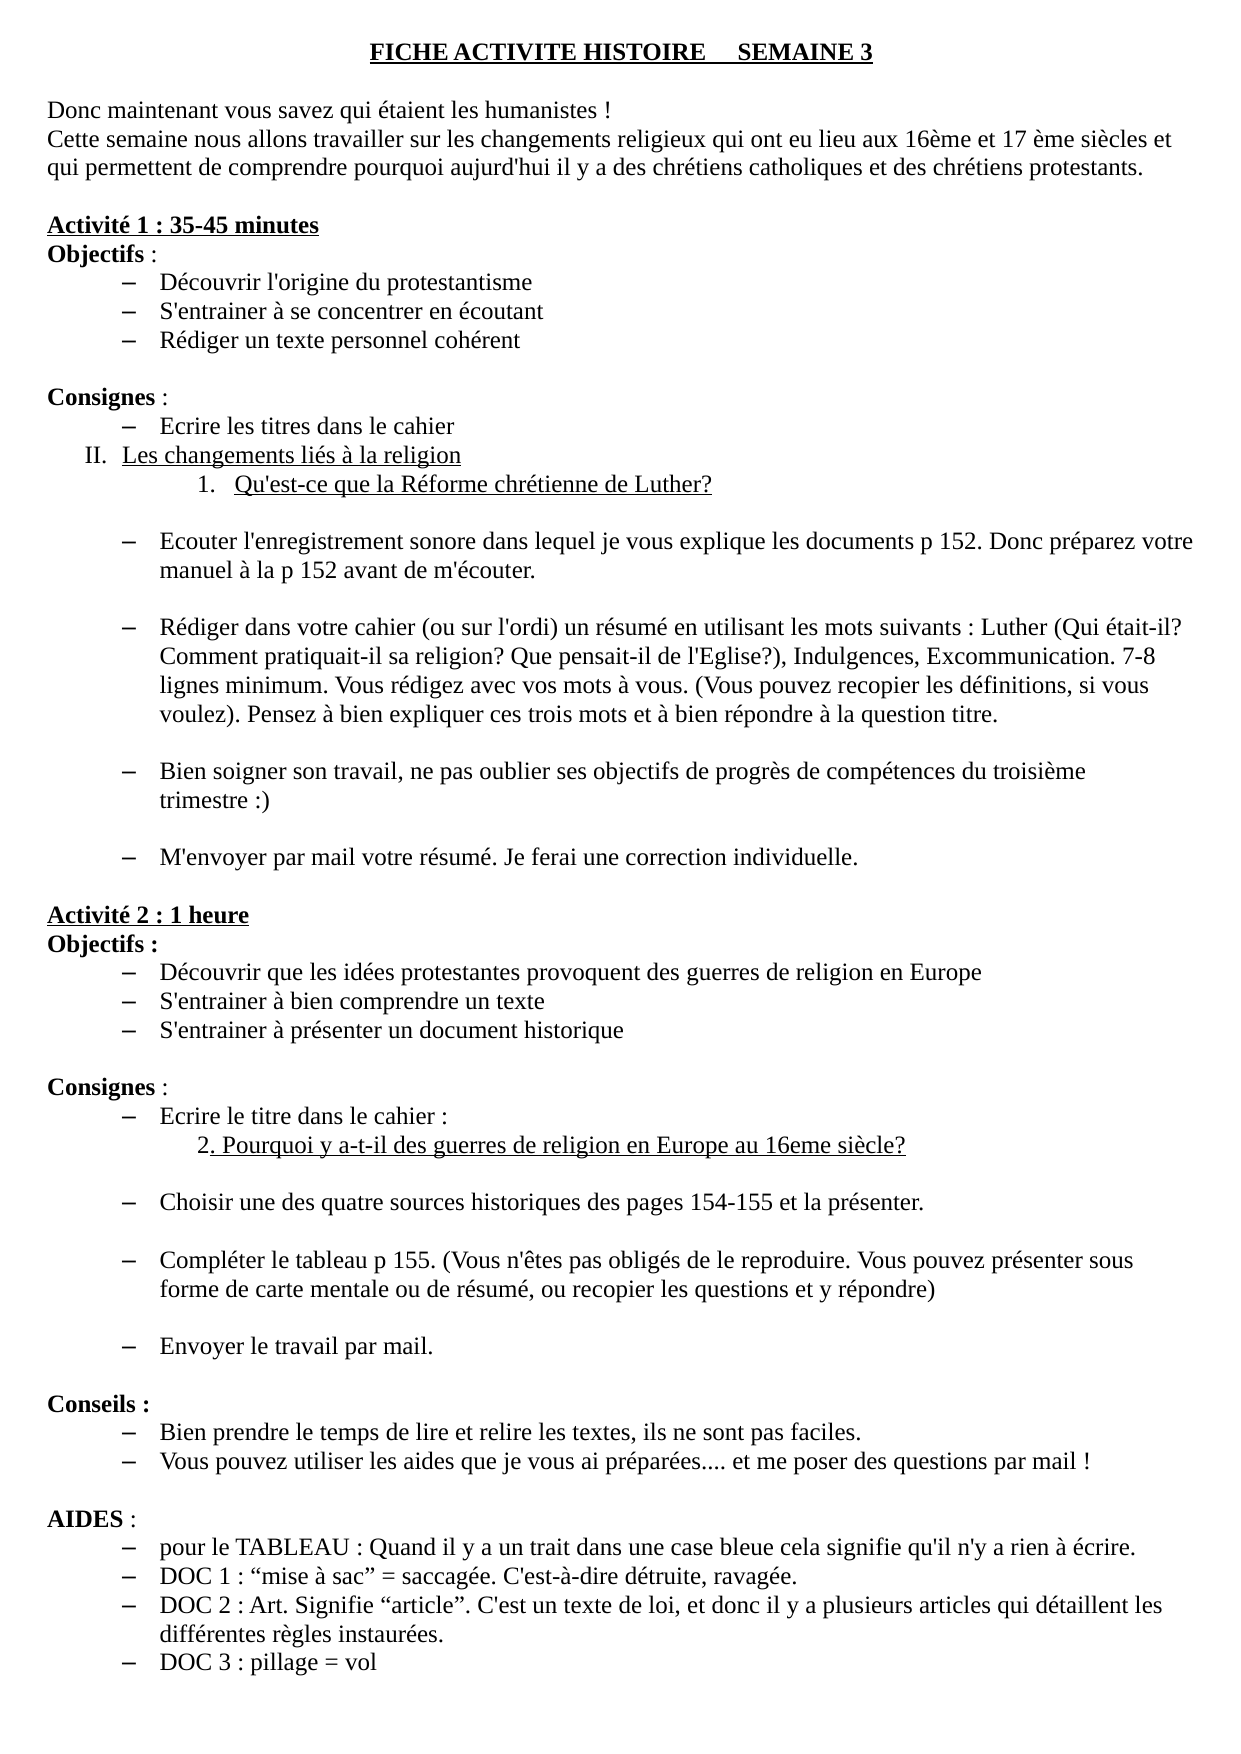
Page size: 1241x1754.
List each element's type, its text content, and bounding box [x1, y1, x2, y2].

text Objectifs : [47, 929, 1195, 957]
text Donc maintenant vous savez qui étaient les humanistes ! [47, 95, 1195, 124]
text Conseils : [47, 1389, 1195, 1417]
text Objectifs : [47, 239, 1195, 267]
list Qu'est-ce que la Réforme chrétienne de Luther? [197, 469, 1195, 497]
list S'entrainer à présenter un document historique [122, 1015, 1195, 1044]
list Rédiger dans votre cahier (ou sur l'ordi) un résumé en utilisant les mots suivants : Luther (Qui était-il? Comment pratiquait-il sa religion? Que pensait-il de l'Eglise?), Indulgences, Excommunication. 7-8 lignes minimum. Vous rédigez avec vos mots à vous. (Vous pouvez recopier les définitions, si vous voulez). Pensez à bien expliquer ces trois mots et à bien répondre à la question titre. [122, 612, 1195, 727]
list S'entrainer à se concentrer en écoutant [122, 296, 1195, 325]
list Choisir une des quatre sources historiques des pages 154-155 et la présenter. [122, 1187, 1195, 1216]
list Vous pouvez utiliser les aides que je vous ai préparées.... et me poser des questions par mail ! [122, 1446, 1195, 1475]
list Découvrir l'origine du protestantisme [122, 267, 1195, 296]
text Activité 1 : 35-45 minutes [47, 210, 1195, 239]
text Activité 2 : 1 heure [47, 900, 1195, 929]
list Ecouter l'enregistrement sonore dans lequel je vous explique les documents p 152. Donc préparez votre manuel à la p 152 avant de m'écouter. [122, 526, 1195, 584]
text Cette semaine nous allons travailler sur les changements religieux qui ont eu lieu aux 16ème et 17 ème siècles et qui permettent de comprendre pourquoi aujurd'hui il y a des chrétiens catholiques et des chrétiens protestants. [47, 124, 1195, 181]
text AIDES : [47, 1504, 1195, 1532]
list 2. Pourquoi y a-t-il des guerres de religion en Europe au 16eme siècle? [159, 1130, 1195, 1159]
list pour le TABLEAU : Quand il y a un trait dans une case bleue cela signifie qu'il n'y a rien à écrire. [122, 1532, 1195, 1561]
list Les changements liés à la religion [84, 440, 1195, 469]
list Envoyer le travail par mail. [122, 1331, 1195, 1360]
list Ecrire le titre dans le cahier : [122, 1101, 1195, 1130]
list DOC 2 : Art. Signifie “article”. C'est un texte de loi, et donc il y a plusieurs articles qui détaillent les différentes règles instaurées. [122, 1590, 1195, 1647]
list Bien prendre le temps de lire et relire les textes, ils ne sont pas faciles. [122, 1417, 1195, 1446]
list DOC 1 : “mise à sac” = saccagée. C'est-à-dire détruite, ravagée. [122, 1561, 1195, 1590]
list Compléter le tableau p 155. (Vous n'êtes pas obligés de le reproduire. Vous pouvez présenter sous forme de carte mentale ou de résumé, ou recopier les questions et y répondre) [122, 1245, 1195, 1302]
list Découvrir que les idées protestantes provoquent des guerres de religion en Europe [122, 957, 1195, 986]
text Consignes : [47, 1072, 1195, 1101]
text Consignes : [47, 382, 1195, 411]
list Ecrire les titres dans le cahier [122, 411, 1195, 440]
list DOC 3 : pillage = vol [122, 1647, 1195, 1676]
text FICHE ACTIVITE HISTOIRE SEMAINE 3 [47, 37, 1195, 66]
list M'envoyer par mail votre résumé. Je ferai une correction individuelle. [122, 842, 1195, 871]
list S'entrainer à bien comprendre un texte [122, 986, 1195, 1015]
list Bien soigner son travail, ne pas oublier ses objectifs de progrès de compétences du troisième trimestre :) [122, 756, 1195, 814]
list Rédiger un texte personnel cohérent [122, 325, 1195, 354]
